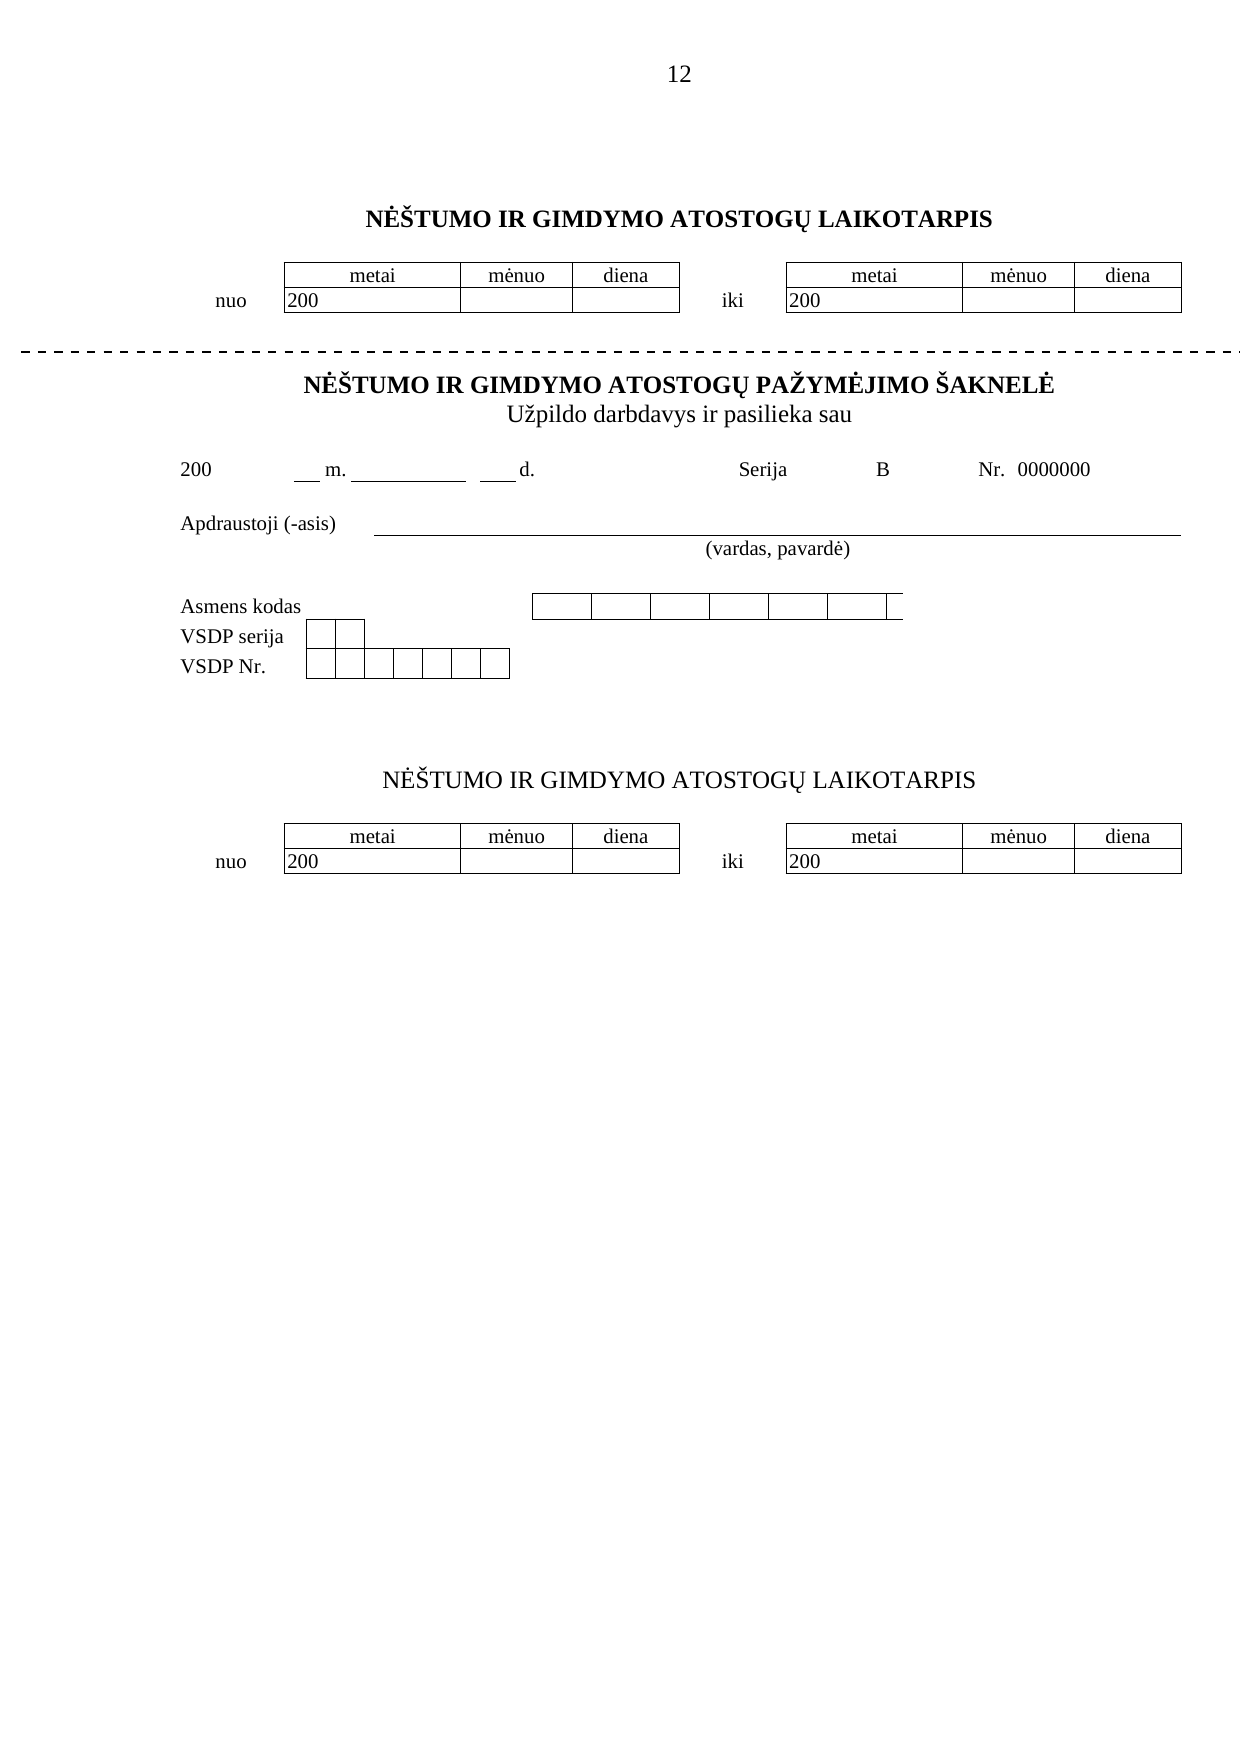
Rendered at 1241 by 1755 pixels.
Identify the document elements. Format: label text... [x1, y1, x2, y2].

table_header B [873, 457, 969, 481]
table_cell [1063, 627, 1122, 648]
table_header [651, 594, 709, 618]
table_cell [1063, 648, 1122, 678]
table_cell [365, 649, 393, 678]
table_cell 200 [285, 849, 460, 873]
table_header Nr. [969, 457, 1014, 481]
table_cell [307, 620, 335, 648]
table_cell [423, 619, 452, 648]
table_header [177, 823, 284, 848]
table_cell [1122, 627, 1181, 648]
table_cell [963, 849, 1074, 873]
table_cell [533, 648, 592, 678]
table_header diena [1075, 263, 1181, 287]
table_cell [709, 620, 768, 648]
table_header Apdraustoji (-asis) [177, 511, 374, 535]
table_cell [533, 620, 592, 648]
table_header [177, 262, 284, 287]
table_cell nuo [177, 848, 284, 873]
table_header [680, 262, 786, 287]
table_cell [423, 649, 451, 678]
table_cell [481, 619, 510, 648]
table_cell [650, 620, 709, 648]
table_header mėnuo [963, 824, 1074, 848]
table_header mėnuo [461, 263, 572, 287]
table_cell iki [680, 287, 786, 312]
table_cell [336, 649, 364, 678]
table_header metai [285, 263, 460, 287]
table_header Asmens kodas [177, 593, 532, 618]
table_header [680, 823, 786, 848]
table_cell [1004, 648, 1063, 678]
table_cell [481, 649, 509, 678]
table_header diena [573, 263, 679, 287]
table_cell [452, 649, 480, 678]
table_cell [452, 619, 481, 648]
table_cell [365, 619, 393, 648]
table_cell [510, 648, 533, 678]
table_cell [573, 849, 679, 873]
table_header [480, 457, 516, 481]
table_header 0000000 [1015, 457, 1181, 481]
table_cell [307, 649, 335, 678]
table_header [710, 594, 768, 618]
table_cell [827, 648, 886, 678]
table_cell (vardas, pavardė) [374, 536, 1181, 564]
table_cell [1075, 849, 1181, 873]
table_cell [963, 288, 1074, 312]
table_cell [650, 648, 709, 678]
table_cell [510, 619, 533, 648]
table_cell [394, 619, 422, 648]
table_cell [1004, 627, 1063, 648]
table_cell [461, 288, 572, 312]
table_cell [768, 648, 827, 678]
table_header Serija [736, 457, 873, 481]
table_header m. [320, 457, 351, 481]
table_cell [592, 648, 650, 678]
table_header [294, 457, 320, 481]
table_header metai [285, 824, 460, 848]
table_cell [336, 620, 364, 648]
table_cell [1122, 648, 1181, 678]
table_header [769, 594, 827, 618]
table_cell [886, 648, 945, 678]
table_header metai [787, 824, 962, 848]
table_header metai [787, 263, 962, 287]
table_cell 200 [787, 849, 962, 873]
table_cell [945, 627, 1004, 648]
table_cell [945, 648, 1004, 678]
table_header diena [573, 824, 679, 848]
text NĖŠTUMO IR GIMDYMO ATOSTOGŲ LAIKOTARPIS [177, 766, 1181, 794]
table_header [374, 511, 1181, 535]
table_cell [573, 288, 679, 312]
table_header mėnuo [461, 824, 572, 848]
table_cell [903, 552, 1240, 627]
table_cell 200 [285, 288, 460, 312]
table_cell [394, 649, 422, 678]
text Užpildo darbdavys ir pasilieka sau [177, 399, 1181, 428]
text NĖŠTUMO IR GIMDYMO ATOSTOGŲ PAŽYMĖJIMO ŠAKNELĖ [177, 371, 1181, 399]
table_cell VSDP Nr. [177, 648, 306, 678]
table_cell VSDP serija [177, 619, 306, 648]
table_cell [461, 849, 572, 873]
table_header d. [516, 457, 614, 481]
table_header 200 [177, 457, 294, 481]
table_cell iki [680, 848, 786, 873]
table_cell [592, 620, 650, 648]
table_cell 200 [787, 288, 962, 312]
text NĖŠTUMO IR GIMDYMO ATOSTOGŲ LAIKOTARPIS [177, 204, 1181, 233]
table_header [592, 594, 650, 618]
table_cell [827, 620, 886, 648]
table_cell [177, 535, 374, 564]
table_cell nuo [177, 287, 284, 312]
table_cell [886, 620, 945, 648]
table_cell [768, 620, 827, 648]
table_header diena [1075, 824, 1181, 848]
table_header [351, 457, 466, 481]
table_header [887, 594, 903, 618]
table_header mėnuo [963, 263, 1074, 287]
table_cell [709, 648, 768, 678]
table_header [466, 457, 480, 481]
table_cell [1075, 288, 1181, 312]
table_header [614, 457, 736, 481]
table_header [828, 594, 886, 618]
table_header [533, 594, 591, 618]
